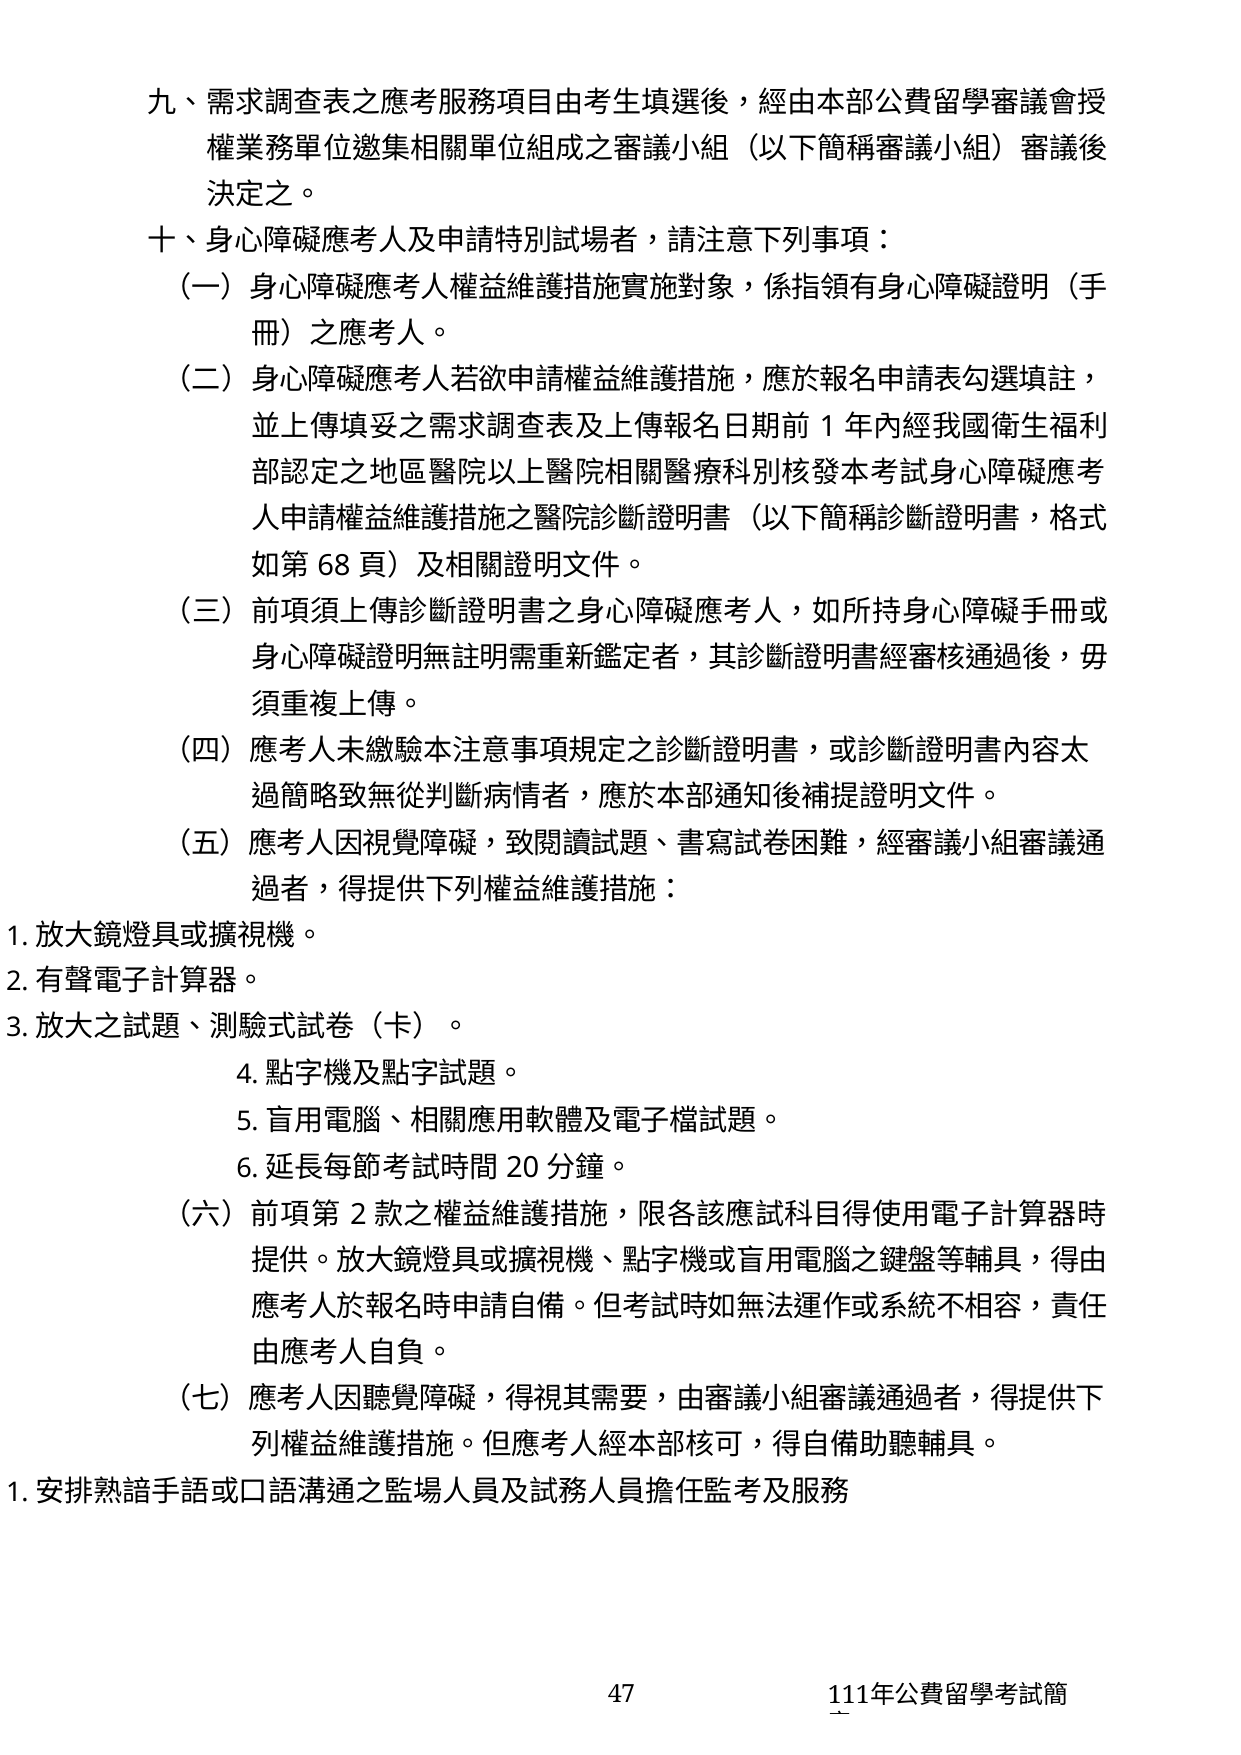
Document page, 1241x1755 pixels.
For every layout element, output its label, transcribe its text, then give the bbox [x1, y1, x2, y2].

list 放大鏡燈具或擴視機。 [6, 914, 1197, 954]
text 九、需求調查表之應考服務項目由考生填選後，經由本部公費留學審議會授權業務單位邀集相關單位組成之審議小組（以下簡稱審議小組）審議後決定之。 [148, 81, 1108, 213]
list 有聲電子計算器。 [6, 959, 1197, 999]
text 十、身心障礙應考人及申請特別試場者，請注意下列事項： [148, 219, 1197, 259]
text （二）身心障礙應考人若欲申請權益維護措施，應於報名申請表勾選填註，並上傳填妥之需求調查表及上傳報名日期前 1 年內經我國衛生福利部認定之地區醫院以上醫院相關醫療科別核發本考試身心障礙應考人申請權益維護措施之醫院診斷證明書（以下簡稱診斷證明書，格式如第 68 頁）及相關證明文件。 [162, 358, 1108, 584]
text （四）應考人未繳驗本注意事項規定之診斷證明書，或診斷證明書內容太過簡略致無從判斷病情者，應於本部通知後補提證明文件。 [162, 729, 1109, 815]
text （五）應考人因視覺障礙，致閱讀試題、書寫試卷困難，經審議小組審議通過者，得提供下列權益維護措施： [162, 822, 1108, 908]
list 放大之試題、測驗式試卷（卡）。 [6, 1006, 1197, 1045]
list 盲用電腦、相關應用軟體及電子檔試題。 [236, 1099, 1197, 1139]
list 延長每節考試時間 20 分鐘。 [236, 1146, 1197, 1186]
list 點字機及點字試題。 [236, 1053, 1197, 1092]
text （三）前項須上傳診斷證明書之身心障礙應考人，如所持身心障礙手冊或身心障礙證明無註明需重新鑑定者，其診斷證明書經審核通過後，毋須重複上傳。 [162, 590, 1109, 723]
list 安排熟諳手語或口語溝通之監場人員及試務人員擔任監考及服務 [6, 1470, 1197, 1509]
text （一）身心障礙應考人權益維護措施實施對象，係指領有身心障礙證明（手冊）之應考人。 [162, 266, 1108, 352]
text （七）應考人因聽覺障礙，得視其需要，由審議小組審議通過者，得提供下列權益維護措施。但應考人經本部核可，得自備助聽輔具。 [162, 1378, 1108, 1463]
text （六）前項第 2 款之權益維護措施，限各該應試科目得使用電子計算器時提供。放大鏡燈具或擴視機、點字機或盲用電腦之鍵盤等輔具，得由應考人於報名時申請自備。但考試時如無法運作或系統不相容，責任由應考人自負。 [162, 1193, 1108, 1371]
